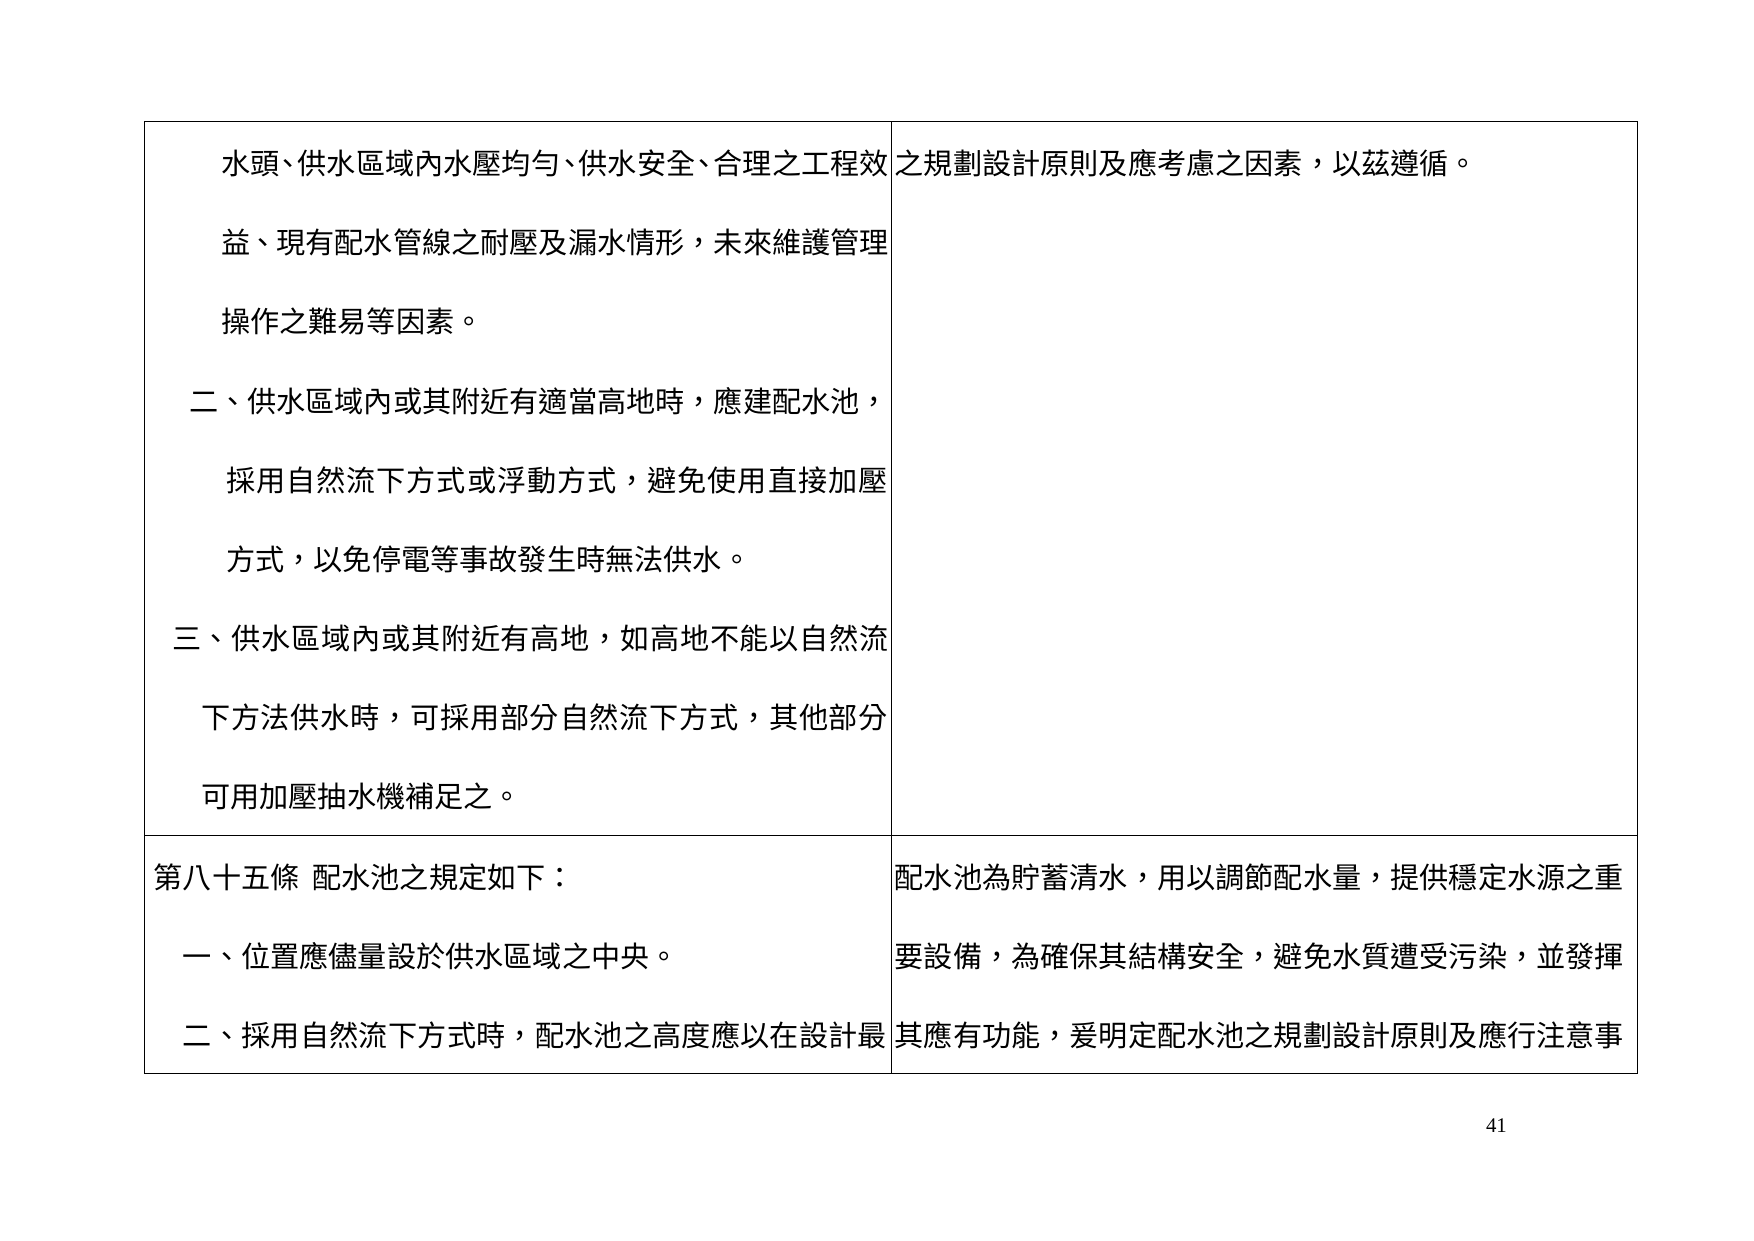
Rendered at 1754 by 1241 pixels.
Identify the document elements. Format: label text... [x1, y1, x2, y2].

table_cell 之規劃設計原則及應考慮之因素，以茲遵循。 [892, 122, 1637, 835]
table_cell 配水池為貯蓄清水，用以調節配水量，提供穩定水源之重要設備，為確保其結構安全，避免水質遭受污染，並發揮其應有功能，爰明定配水池之規劃設計原則及應行注意事 [892, 836, 1637, 1073]
table_cell 第八十五條 配水池之規定如下： 一、位置應儘量設於供水區域之中央。 二、採用自然流下方式時，配水池之高度應以在設計最 [145, 836, 891, 1073]
table_cell 水頭、供水區域內水壓均勻、供水安全、合理之工程效益、現有配水管線之耐壓及漏水情形，未來維護管理操作之難易等因素。 二、供水區域內或其附近有適當高地時，應建配水池，採用自然流下方式或浮動方式，避免使用直接加壓方式，以免停電等事故發生時無法供水。 三、供水區域內或其附近有高地，如高地不能以自然流下方法供水時，可採用部分自然流下方式，其他部分可用加壓抽水機補足之。 [145, 122, 891, 835]
